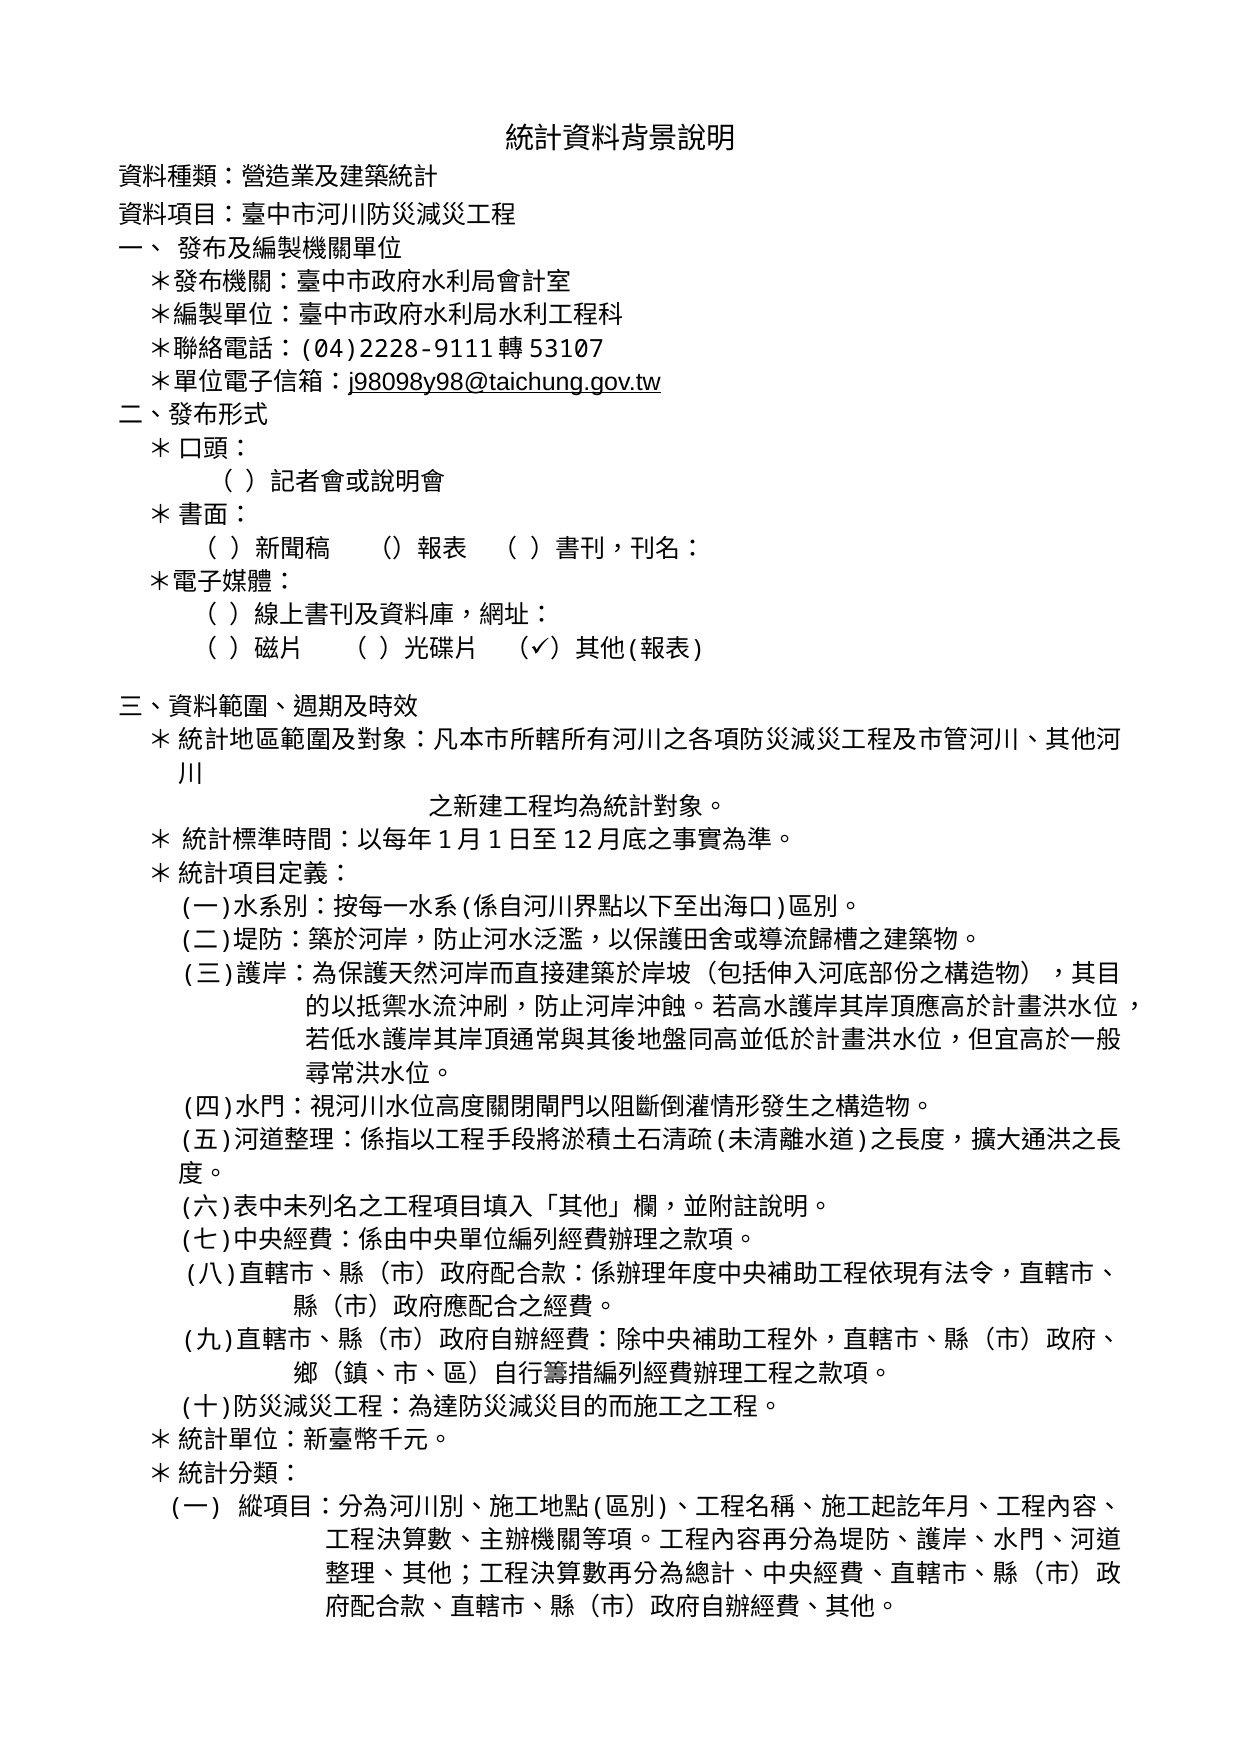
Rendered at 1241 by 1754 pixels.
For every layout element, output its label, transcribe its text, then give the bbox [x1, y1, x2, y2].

list 書面： [149, 497, 1122, 531]
text (八)直轄市、縣（市）政府配合款：係辦理年度中央補助工程依現有法令，直轄市、縣（市）政府應配合之經費。 [168, 1256, 1122, 1322]
text (七)中央經費：係由中央單位編列經費辦理之款項。 [178, 1222, 1122, 1256]
list 統計分類： [149, 1456, 1122, 1489]
text (一)水系別：按每一水系(係自河川界點以下至出海口)區別。 [178, 889, 1122, 922]
text （ ）記者會或說明會 [118, 464, 1122, 497]
list 口頭： [149, 431, 1122, 464]
text ＊編製單位：臺中市政府水利局水利工程科 [149, 297, 1122, 331]
text (二)堤防：築於河岸，防止河水泛濫，以保護田舍或導流歸槽之建築物。 [178, 922, 1122, 956]
text 二、發布形式 [118, 397, 1122, 431]
text 資料項目：臺中市河川防災減災工程 [118, 193, 1122, 231]
text ＊單位電子信箱：j98098y98@taichung.gov.tw [149, 364, 1122, 397]
list 發布及編製機關單位 [118, 231, 1122, 264]
text ＊ 統計標準時間：以每年1月1日至12月底之事實為準。 [149, 822, 1122, 856]
list 統計項目定義： [149, 856, 1122, 889]
text (六)表中未列名之工程項目填入「其他」欄，並附註說明。 [178, 1189, 1122, 1222]
text (五)河道整理：係指以工程手段將淤積土石清疏(未清離水道)之長度，擴大通洪之長度。 [178, 1122, 1122, 1189]
list 統計單位：新臺幣千元。 [149, 1422, 1122, 1456]
text (一) 縱項目：分為河川別、施工地點(區別)、工程名稱、施工起訖年月、工程內容、工程決算數、主辦機關等項。工程內容再分為堤防、護岸、水門、河道整理、其他；工程決算數再分為總計、中央經費、直轄市、縣（市）政府配合款、直轄市、縣（市）政府自辦經費、其他。 [168, 1489, 1122, 1622]
text ＊電子媒體： [148, 564, 1122, 597]
text （ ）線上書刊及資料庫，網址： [182, 597, 1122, 631]
text (四)水門：視河川水位高度關閉閘門以阻斷倒灌情形發生之構造物。 [118, 1089, 1122, 1122]
list 統計地區範圍及對象：凡本市所轄所有河川之各項防災減災工程及市管河川、其他河川 [149, 722, 1122, 789]
text (十)防災減災工程：為達防災減災目的而施工之工程。 [178, 1389, 1122, 1422]
text 三、資料範圍、週期及時效 [118, 689, 1122, 722]
text (九)直轄市、縣（市）政府自辦經費：除中央補助工程外，直轄市、縣（市）政府、鄉（鎮、市、區）自行籌措編列經費辦理工程之款項。 [181, 1322, 1122, 1389]
text 資料種類：營造業及建築統計 [118, 156, 1122, 193]
text 之新建工程均為統計對象。 [178, 789, 1122, 822]
text 統計資料背景說明 [118, 118, 1122, 156]
text （ ）新聞稿 （）報表 （ ）書刊，刊名： [148, 531, 1122, 564]
text (三)護岸：為保護天然河岸而直接建築於岸坡（包括伸入河底部份之構造物），其目的以抵禦水流沖刷，防止河岸沖蝕。若高水護岸其岸頂應高於計畫洪水位，若低水護岸其岸頂通常與其後地盤同高並低於計畫洪水位，但宜高於一般尋常洪水位。 [181, 956, 1122, 1089]
text ＊聯絡電話：(04)2228-9111轉53107 [149, 331, 1122, 364]
text （ ）磁片 （ ）光碟片 （）其他(報表) [182, 631, 1122, 664]
text ＊發布機關：臺中市政府水利局會計室 [149, 264, 1122, 297]
